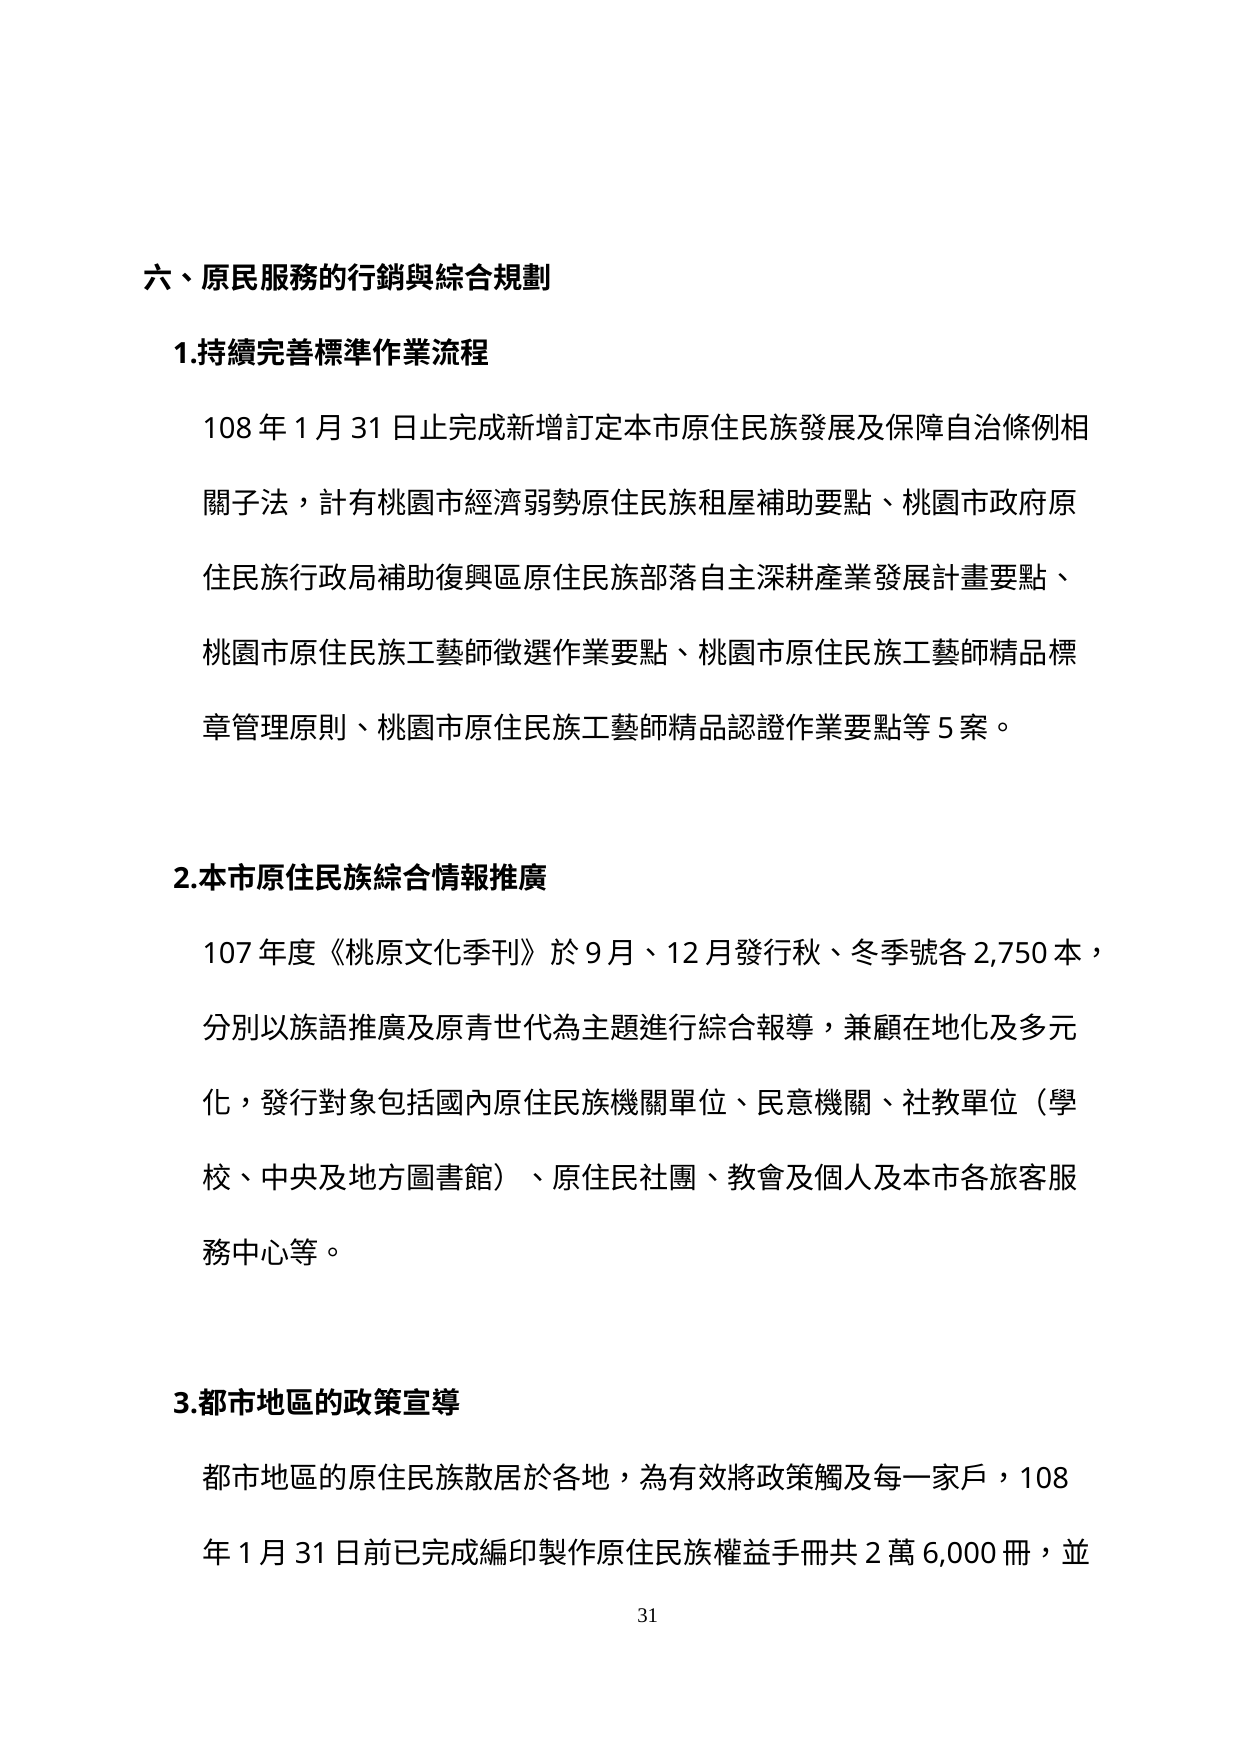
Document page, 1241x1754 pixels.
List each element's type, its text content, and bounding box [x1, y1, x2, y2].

text 都市地區的原住民族散居於各地，為有效將政策觸及每一家戶，108年1月31日前已完成編印製作原住民族權益手冊共2萬6,000冊，並 [202, 1439, 1103, 1589]
text 1.持續完善標準作業流程 [173, 314, 1103, 389]
text 108年1月31日止完成新增訂定本市原住民族發展及保障自治條例相關子法，計有桃園市經濟弱勢原住民族租屋補助要點、桃園市政府原住民族行政局補助復興區原住民族部落自主深耕產業發展計畫要點、桃園市原住民族工藝師徵選作業要點、桃園市原住民族工藝師精品標章管理原則、桃園市原住民族工藝師精品認證作業要點等5案。 [202, 389, 1103, 764]
text 六、原民服務的行銷與綜合規劃 [143, 239, 1103, 314]
text 107年度《桃原文化季刊》於9月、12月發行秋、冬季號各2,750本，分別以族語推廣及原青世代為主題進行綜合報導，兼顧在地化及多元化，發行對象包括國內原住民族機關單位、民意機關、社教單位（學校、中央及地方圖書館）、原住民社團、教會及個人及本市各旅客服務中心等。 [202, 914, 1103, 1289]
text 3.都市地區的政策宣導 [173, 1364, 1103, 1439]
text 2.本市原住民族綜合情報推廣 [173, 839, 1103, 914]
